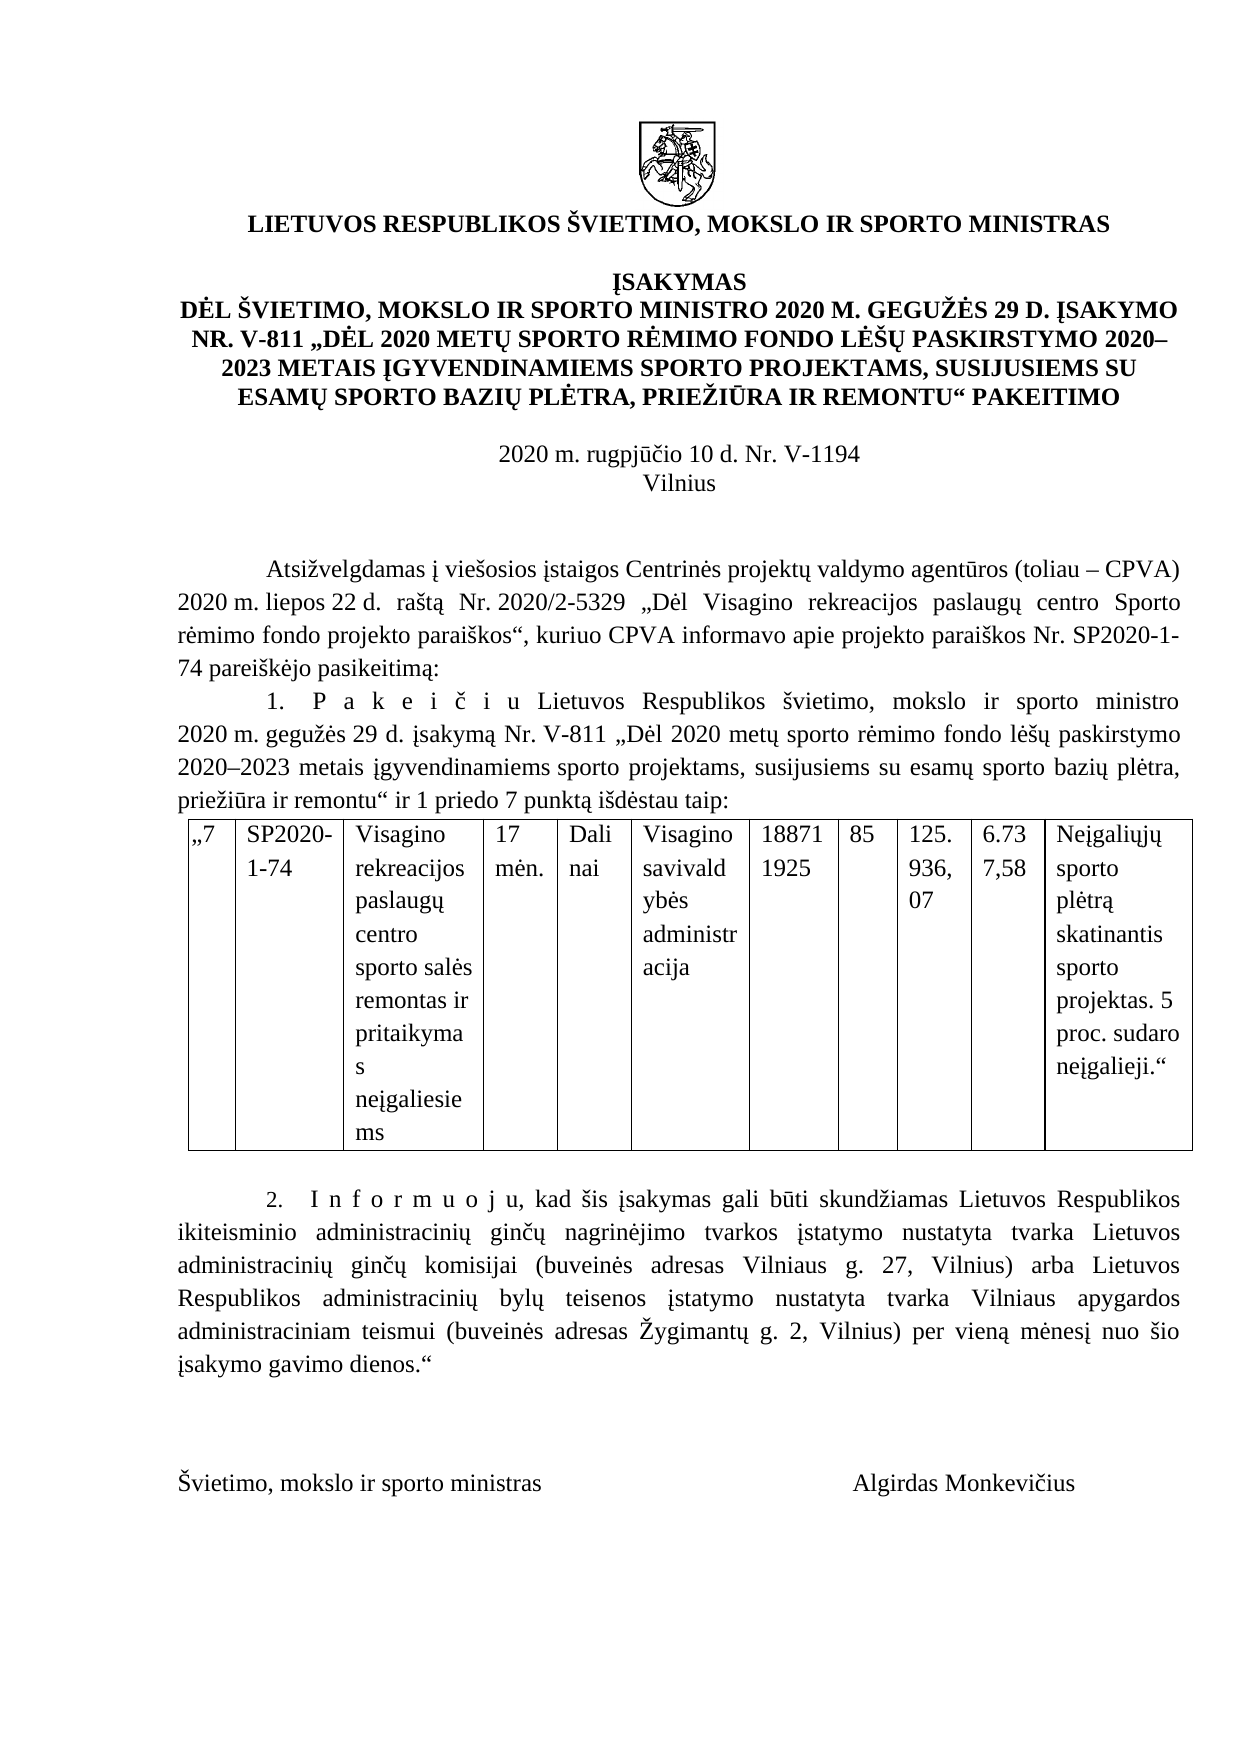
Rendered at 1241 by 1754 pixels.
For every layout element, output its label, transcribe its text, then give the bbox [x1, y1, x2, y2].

table_header „7 [189, 820, 235, 1150]
text Atsižvelgdamas į viešosios įstaigos Centrinės projektų valdymo agentūros (toliau – CPVA) 2020 m. liepos 22 d. raštą Nr. 2020/2-5329 „Dėl Visagino rekreacijos paslaugų centro Sporto rėmimo fondo projekto paraiškos“, kuriuo CPVA informavo apie projekto paraiškos Nr. SP2020-1-74 pareiškėjo pasikeitimą: [177, 554, 1181, 682]
text Švietimo, mokslo ir sporto ministras Algirdas Monkevičius [177, 1468, 1181, 1497]
table_header 188711925 [750, 820, 838, 1150]
table_header Visagino savivaldybės administracija [632, 820, 749, 1150]
table_header 125.936,07 [898, 820, 971, 1150]
table_header Visagino rekreacijos paslaugų centro sporto salės remontas ir pritaikymas neįgaliesiems [344, 820, 483, 1150]
text 2020 m. rugpjūčio 10 d. Nr. V-1194 [177, 439, 1181, 468]
table_header 85 [839, 820, 897, 1150]
text Vilnius [177, 468, 1181, 497]
text 1. P a k e i č i u Lietuvos Respublikos švietimo, mokslo ir sporto ministro 2020 m. gegužės 29 d. įsakymą Nr. V-811 „Dėl 2020 metų sporto rėmimo fondo lėšų paskirstymo 2020–2023 metais įgyvendinamiems sporto projektams, susijusiems su esamų sporto bazių plėtra, priežiūra ir remontu“ ir 1 priedo 7 punktą išdėstau taip: [177, 686, 1181, 814]
table_header 17 mėn. [484, 820, 557, 1150]
table_header Neįgaliųjų sporto plėtrą skatinantis sporto projektas. 5 proc. sudaro neįgalieji.“ [1046, 820, 1192, 1150]
text ĮSAKYMAS [177, 267, 1181, 296]
text DĖL ŠVIETIMO, MOKSLO IR SPORTO MINISTRO 2020 M. GEGUŽĖS 29 D. ĮSAKYMO NR. V-811 „DĖL 2020 METŲ SPORTO RĖMIMO FONDO LĖŠŲ PASKIRSTYMO 2020–2023 METAIS ĮGYVENDINAMIEMS SPORTO PROJEKTAMS, SUSIJUSIEMS SU ESAMŲ SPORTO BAZIŲ PLĖTRA, PRIEŽIŪRA IR REMONTU“ PAKEITIMO [177, 296, 1181, 411]
table_header SP2020-1-74 [236, 820, 343, 1150]
table_header 6.737,58 [972, 820, 1044, 1150]
text 2. I n f o r m u o j u, kad šis įsakymas gali būti skundžiamas Lietuvos Respublikos ikiteisminio administracinių ginčų nagrinėjimo tvarkos įstatymo nustatyta tvarka Lietuvos administracinių ginčų komisijai (buveinės adresas Vilniaus g. 27, Vilnius) arba Lietuvos Respublikos administracinių bylų teisenos įstatymo nustatyta tvarka Vilniaus apygardos administraciniam teismui (buveinės adresas Žygimantų g. 2, Vilnius) per vieną mėnesį nuo šio įsakymo gavimo dienos.“ [177, 1184, 1181, 1378]
table_header Dalinai [558, 820, 631, 1150]
text LIETUVOS RESPUBLIKOS ŠVIETIMO, MOKSLO IR SPORTO MINISTRAS [177, 209, 1181, 238]
